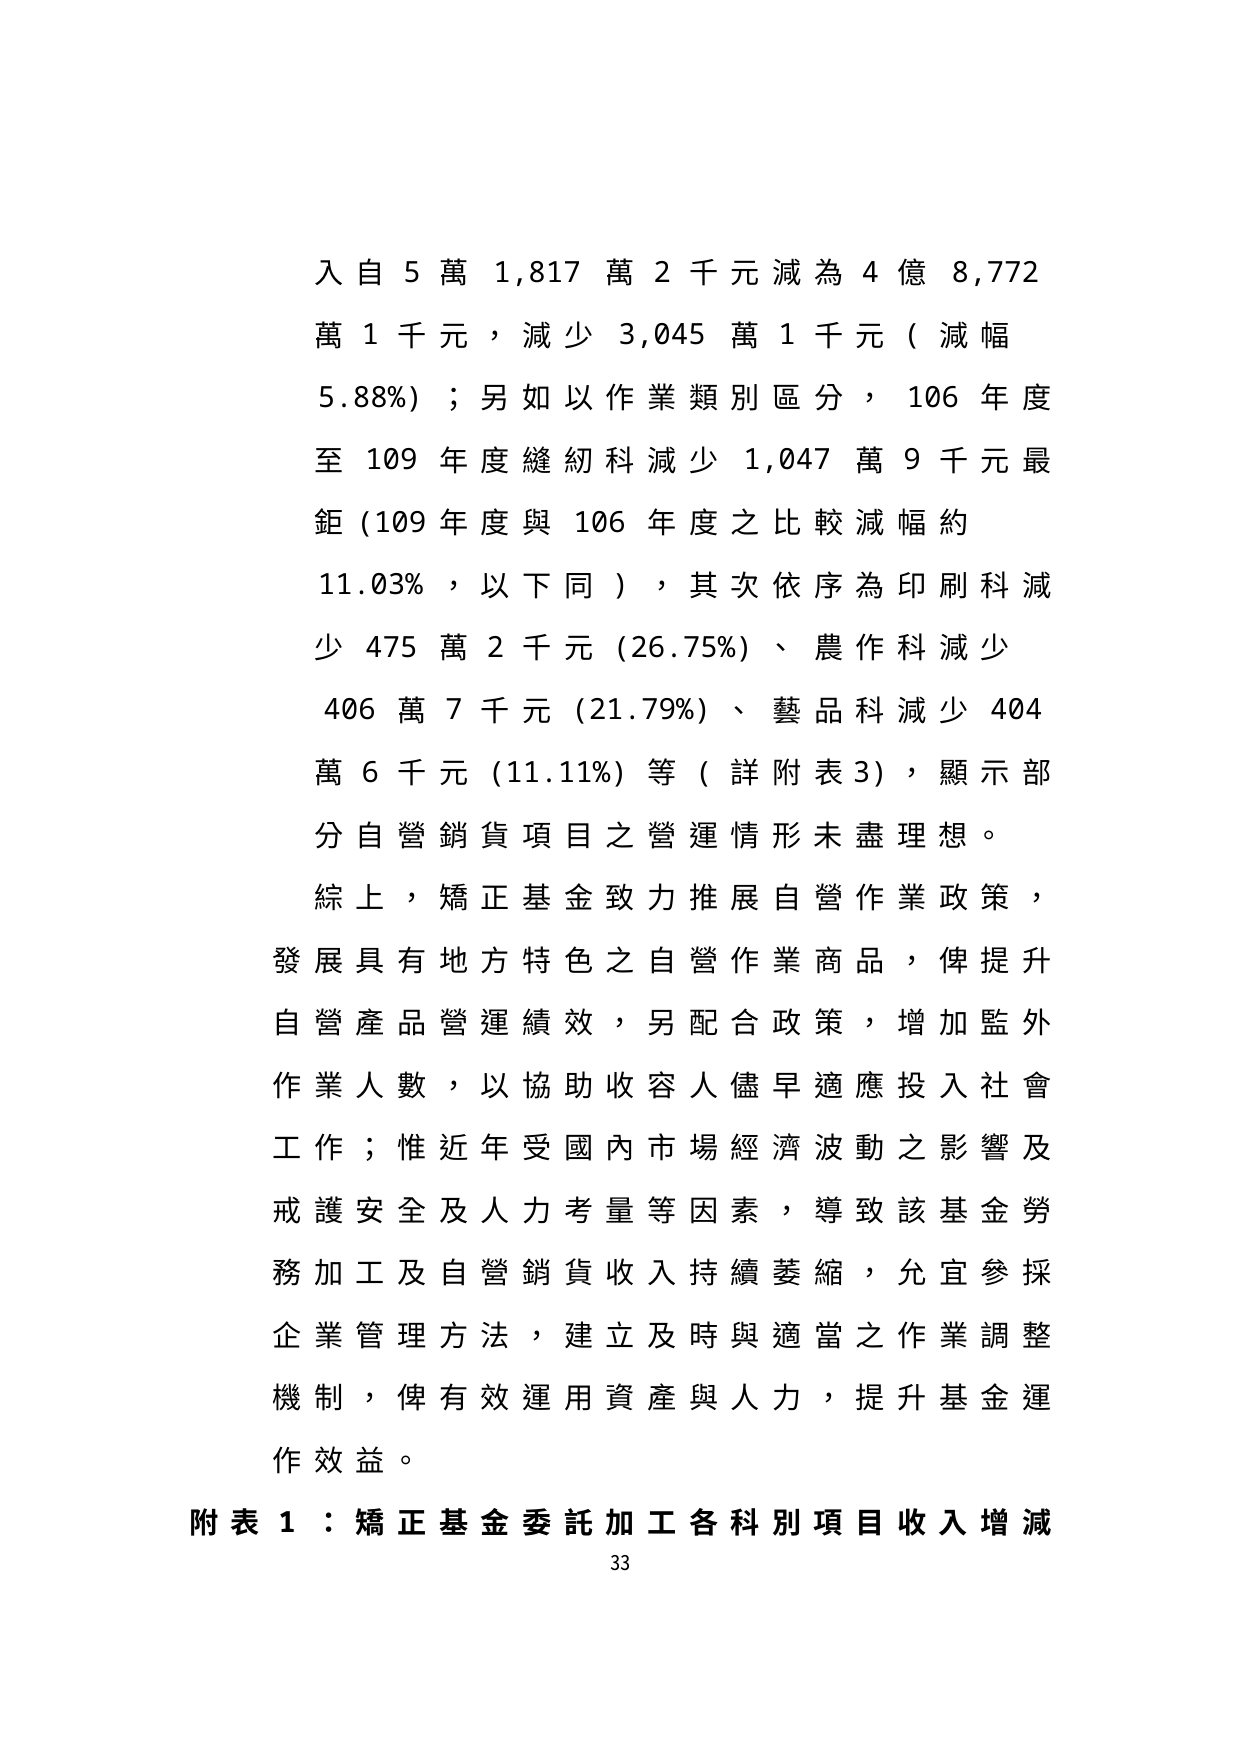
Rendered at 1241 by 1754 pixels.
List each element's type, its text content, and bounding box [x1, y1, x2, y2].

text 綜上，矯正基金致力推展自營作業政策，發展具有地方特色之自營作業商品，俾提升自營產品營運績效，另配合政策，增加監外作業人數，以協助收容人儘早適應投入社會工作；惟近年受國內市場經濟波動之影響及戒護安全及人力考量等因素，導致該基金勞務加工及自營銷貨收入持續萎縮，允宜參採企業管理方法，建立及時與適當之作業調整機制，俾有效運用資產與人力，提升基金運作效益。 [242, 854, 1058, 1479]
text 入自5萬1,817萬2千元減為4億8,772萬1千元，減少3,045萬1千元(減幅5.88%)；另如以作業類別區分，106年度至109年度縫紉科減少1,047萬9千元最鉅(109年度與106年度之比較減幅約11.03%，以下同)，其次依序為印刷科減少475萬2千元(26.75%)、農作科減少406萬7千元(21.79%)、藝品科減少404萬6千元(11.11%)等(詳附表3)，顯示部分自營銷貨項目之營運情形未盡理想。 [271, 229, 1058, 854]
text 附表1：矯正基金委託加工各科別項目收入增減 [183, 1479, 1058, 1542]
